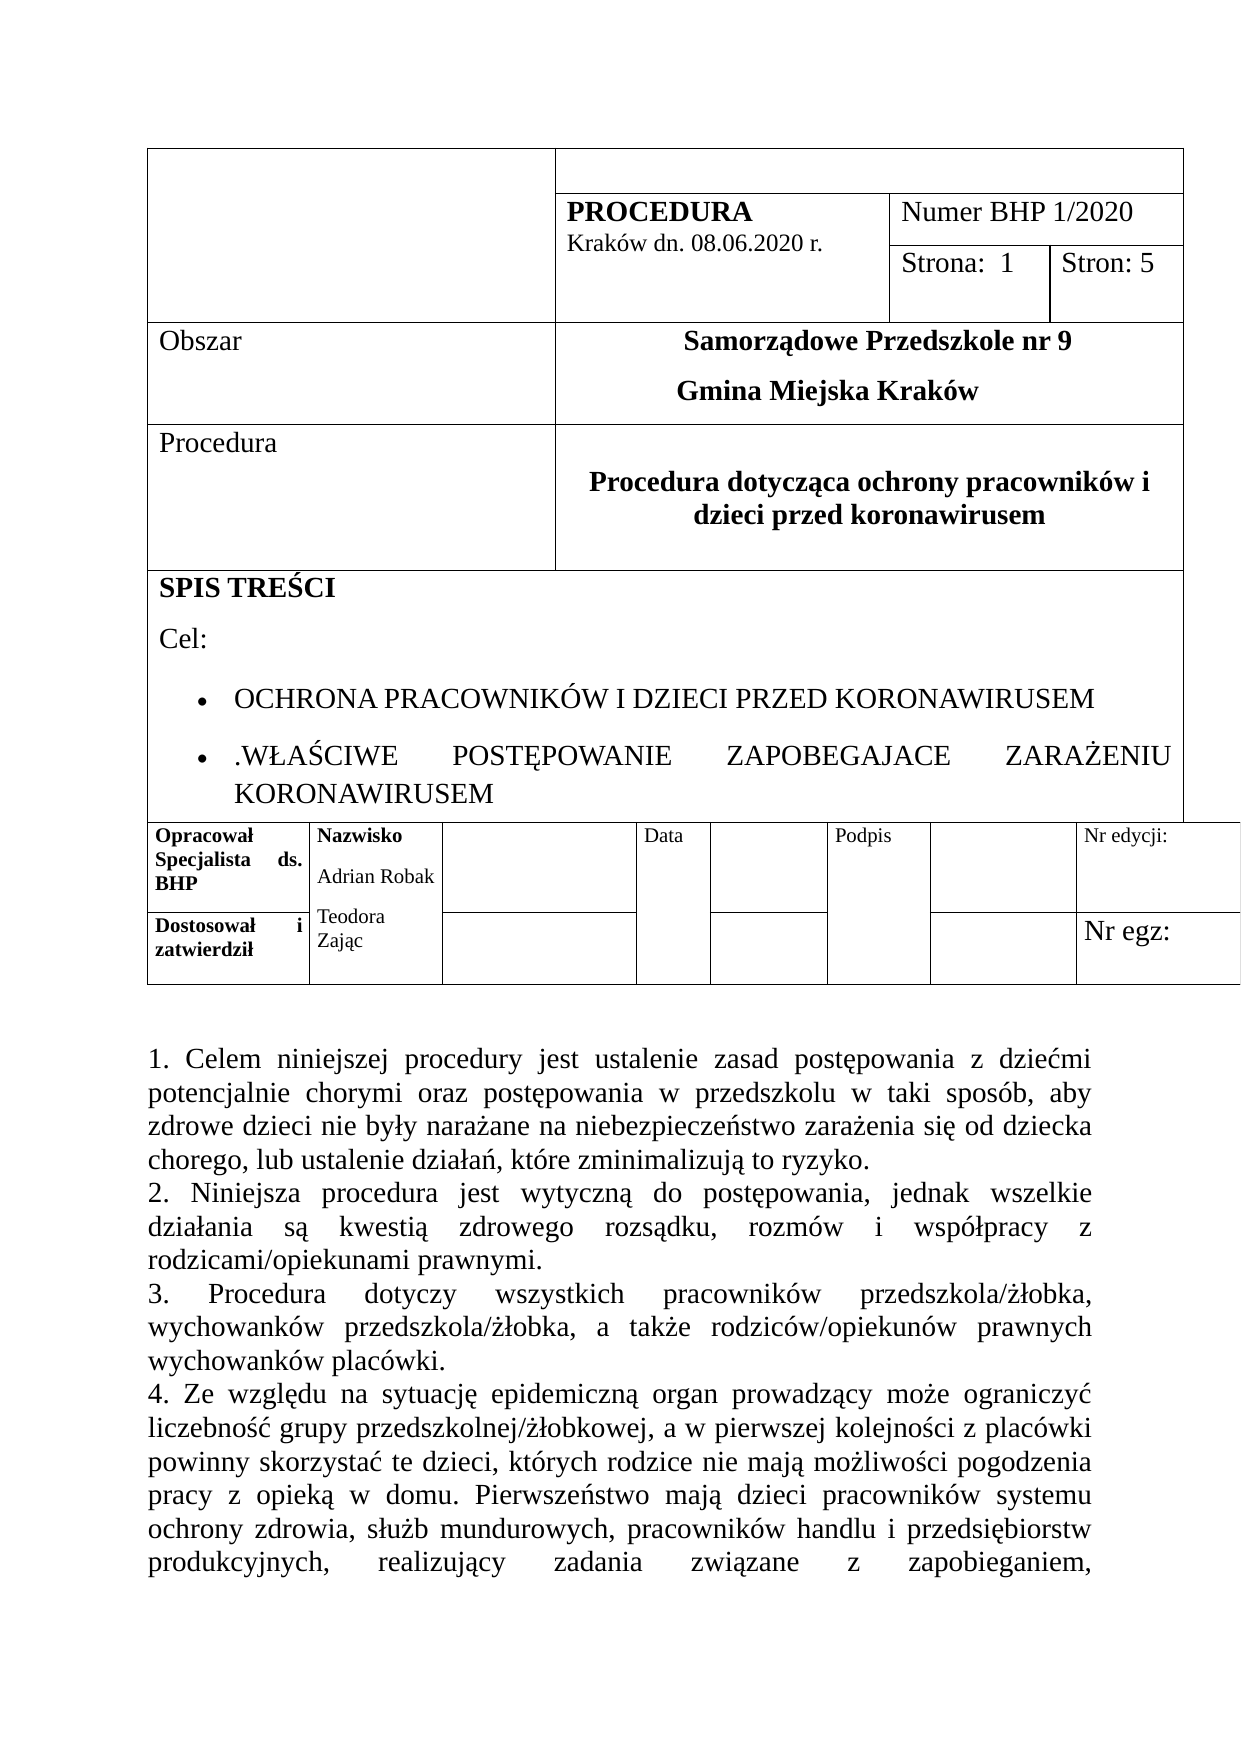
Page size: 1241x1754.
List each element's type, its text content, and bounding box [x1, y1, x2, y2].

table_cell Strona: 1 [890, 246, 1049, 322]
table_cell Podpis [828, 823, 930, 984]
table_cell Nr egz: [1077, 913, 1240, 984]
table_header [1184, 148, 1240, 193]
table_cell Procedura dotycząca ochrony pracowników i dzieci przed koronawirusem [556, 425, 1183, 569]
table_cell Procedura [148, 425, 555, 569]
table_cell [931, 913, 1076, 984]
table_cell [1184, 245, 1240, 322]
table_cell [1184, 322, 1240, 424]
table_cell Nr edycji: [1077, 823, 1240, 912]
text 1. Celem niniejszej procedury jest ustalenie zasad postępowania z dziećmi potencjalnie chorymi oraz postępowania w przedszkolu w taki sposób, aby zdrowe dzieci nie były narażane na niebezpieczeństwo zarażenia się od dziecka chorego, lub ustalenie działań, które zminimalizują to ryzyko. [148, 1041, 1093, 1175]
text 4. Ze względu na sytuację epidemiczną organ prowadzący może ograniczyć liczebność grupy przedszkolnej/żłobkowej, a w pierwszej kolejności z placówki powinny skorzystać te dzieci, których rodzice nie mają możliwości pogodzenia pracy z opieką w domu. Pierwszeństwo mają dzieci pracowników systemu ochrony zdrowia, służb mundurowych, pracowników handlu i przedsiębiorstw produkcyjnych, realizujący zadania związane z zapobieganiem, [148, 1377, 1093, 1578]
table_cell Opracował Specjalista ds. BHP [148, 823, 309, 912]
table_cell [711, 913, 827, 984]
table_cell Obszar [148, 323, 555, 424]
table_header [148, 149, 555, 322]
table_cell PROCEDURA Kraków dn. 08.06.2020 r. [556, 194, 889, 322]
table_cell [1184, 424, 1240, 569]
table_cell Stron: 5 [1051, 246, 1183, 322]
table_cell [711, 823, 827, 912]
table_cell Dostosował i zatwierdził [148, 913, 309, 984]
table_cell [443, 823, 636, 912]
table_cell Numer BHP 1/2020 [890, 194, 1183, 244]
table_cell SPIS TREŚCI Cel: OCHRONA PRACOWNIKÓW I DZIECI PRZED KORONAWIRUSEM .WŁAŚCIWE POSTĘPOWANIE ZAPOBEGAJACE ZARAŻENIU KORONAWIRUSEM [148, 571, 1183, 822]
text 3. Procedura dotyczy wszystkich pracowników przedszkola/żłobka, wychowanków przedszkola/żłobka, a także rodziców/opiekunów prawnych wychowanków placówki. [148, 1276, 1093, 1377]
table_cell [1184, 570, 1240, 822]
table_cell Nazwisko Adrian Robak Teodora Zając [310, 823, 442, 984]
table_cell [931, 823, 1076, 912]
table_cell Data [637, 823, 710, 984]
table_header [556, 149, 1183, 193]
table_cell Samorządowe Przedszkole nr 9 Gmina Miejska Kraków [556, 323, 1183, 424]
text 2. Niniejsza procedura jest wytyczną do postępowania, jednak wszelkie działania są kwestią zdrowego rozsądku, rozmów i współpracy z rodzicami/opiekunami prawnymi. [148, 1175, 1093, 1276]
table_cell [1184, 193, 1240, 244]
table_cell [443, 913, 636, 984]
